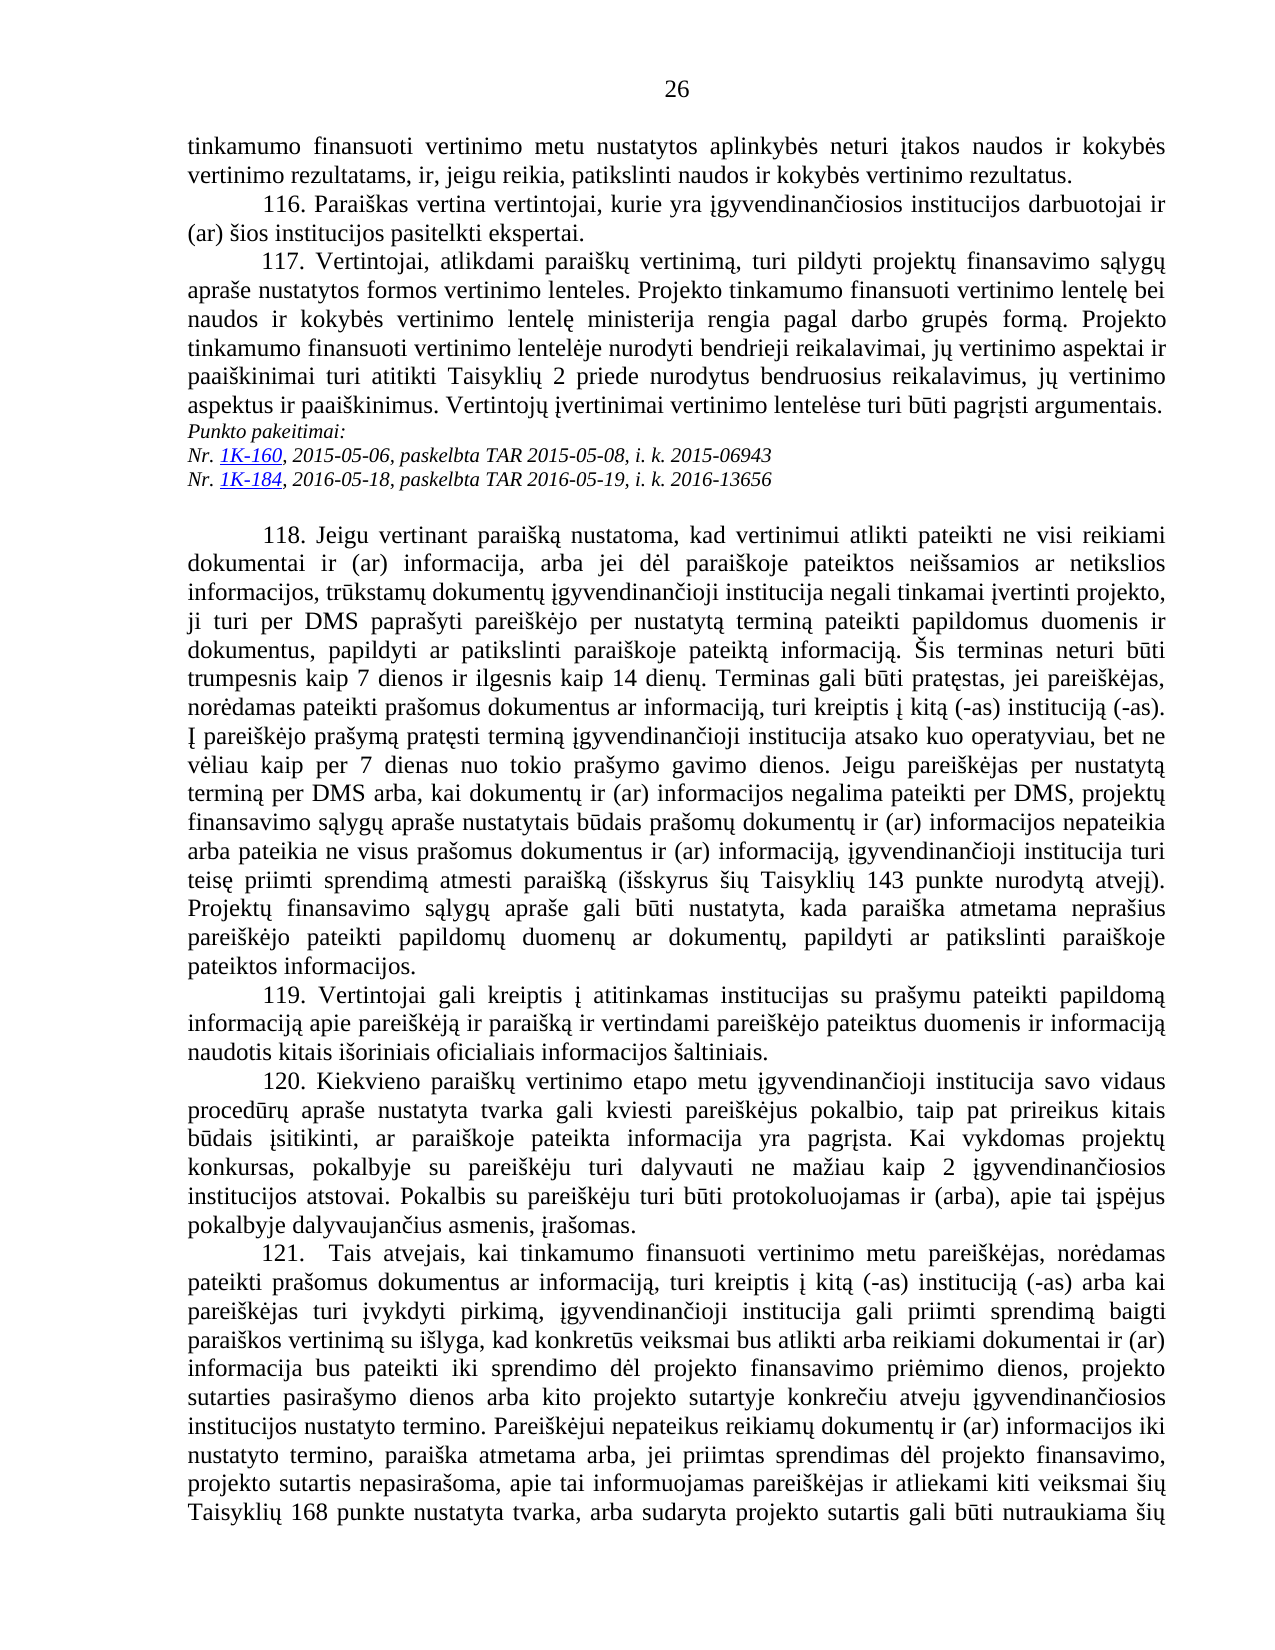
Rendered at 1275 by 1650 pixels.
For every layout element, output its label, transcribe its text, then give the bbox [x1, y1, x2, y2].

text 117. Vertintojai, atlikdami paraiškų vertinimą, turi pildyti projektų finansavimo sąlygų apraše nustatytos formos vertinimo lenteles. Projekto tinkamumo finansuoti vertinimo lentelę bei naudos ir kokybės vertinimo lentelę ministerija rengia pagal darbo grupės formą. Projekto tinkamumo finansuoti vertinimo lentelėje nurodyti bendrieji reikalavimai, jų vertinimo aspektai ir paaiškinimai turi atitikti Taisyklių 2 priede nurodytus bendruosius reikalavimus, jų vertinimo aspektus ir paaiškinimus. Vertintojų įvertinimai vertinimo lentelėse turi būti pagrįsti argumentais. [187, 246, 1167, 419]
text 118. Jeigu vertinant paraišką nustatoma, kad vertinimui atlikti pateikti ne visi reikiami dokumentai ir (ar) informacija, arba jei dėl paraiškoje pateiktos neišsamios ar netikslios informacijos, trūkstamų dokumentų įgyvendinančioji institucija negali tinkamai įvertinti projekto, ji turi per DMS paprašyti pareiškėjo per nustatytą terminą pateikti papildomus duomenis ir dokumentus, papildyti ar patikslinti paraiškoje pateiktą informaciją. Šis terminas neturi būti trumpesnis kaip 7 dienos ir ilgesnis kaip 14 dienų. Terminas gali būti pratęstas, jei pareiškėjas, norėdamas pateikti prašomus dokumentus ar informaciją, turi kreiptis į kitą (-as) instituciją (-as). Į pareiškėjo prašymą pratęsti terminą įgyvendinančioji institucija atsako kuo operatyviau, bet ne vėliau kaip per 7 dienas nuo tokio prašymo gavimo dienos. Jeigu pareiškėjas per nustatytą terminą per DMS arba, kai dokumentų ir (ar) informacijos negalima pateikti per DMS, projektų finansavimo sąlygų apraše nustatytais būdais prašomų dokumentų ir (ar) informacijos nepateikia arba pateikia ne visus prašomus dokumentus ir (ar) informaciją, įgyvendinančioji institucija turi teisę priimti sprendimą atmesti paraišką (išskyrus šių Taisyklių 143 punkte nurodytą atvejį). Projektų finansavimo sąlygų apraše gali būti nustatyta, kada paraiška atmetama neprašius pareiškėjo pateikti papildomų duomenų ar dokumentų, papildyti ar patikslinti paraiškoje pateiktos informacijos. [187, 520, 1167, 980]
text 121. Tais atvejais, kai tinkamumo finansuoti vertinimo metu pareiškėjas, norėdamas pateikti prašomus dokumentus ar informaciją, turi kreiptis į kitą (-as) instituciją (-as) arba kai pareiškėjas turi įvykdyti pirkimą, įgyvendinančioji institucija gali priimti sprendimą baigti paraiškos vertinimą su išlyga, kad konkretūs veiksmai bus atlikti arba reikiami dokumentai ir (ar) informacija bus pateikti iki sprendimo dėl projekto finansavimo priėmimo dienos, projekto sutarties pasirašymo dienos arba kito projekto sutartyje konkrečiu atveju įgyvendinančiosios institucijos nustatyto termino. Pareiškėjui nepateikus reikiamų dokumentų ir (ar) informacijos iki nustatyto termino, paraiška atmetama arba, jei priimtas sprendimas dėl projekto finansavimo, projekto sutartis nepasirašoma, apie tai informuojamas pareiškėjas ir atliekami kiti veiksmai šių Taisyklių 168 punkte nustatyta tvarka, arba sudaryta projekto sutartis gali būti nutraukiama šių [187, 1238, 1167, 1526]
text Nr. 1K-184, 2016-05-18, paskelbta TAR 2016-05-19, i. k. 2016-13656 [187, 467, 1167, 491]
text 116. Paraiškas vertina vertintojai, kurie yra įgyvendinančiosios institucijos darbuotojai ir (ar) šios institucijos pasitelkti ekspertai. [187, 189, 1167, 246]
text tinkamumo finansuoti vertinimo metu nustatytos aplinkybės neturi įtakos naudos ir kokybės vertinimo rezultatams, ir, jeigu reikia, patikslinti naudos ir kokybės vertinimo rezultatus. [187, 131, 1167, 189]
text 119. Vertintojai gali kreiptis į atitinkamas institucijas su prašymu pateikti papildomą informaciją apie pareiškėją ir paraišką ir vertindami pareiškėjo pateiktus duomenis ir informaciją naudotis kitais išoriniais oficialiais informacijos šaltiniais. [187, 980, 1167, 1066]
text Nr. 1K-160, 2015-05-06, paskelbta TAR 2015-05-08, i. k. 2015-06943 [187, 443, 1167, 467]
text Punkto pakeitimai: [187, 419, 1167, 443]
text 120. Kiekvieno paraiškų vertinimo etapo metu įgyvendinančioji institucija savo vidaus procedūrų apraše nustatyta tvarka gali kviesti pareiškėjus pokalbio, taip pat prireikus kitais būdais įsitikinti, ar paraiškoje pateikta informacija yra pagrįsta. Kai vykdomas projektų konkursas, pokalbyje su pareiškėju turi dalyvauti ne mažiau kaip 2 įgyvendinančiosios institucijos atstovai. Pokalbis su pareiškėju turi būti protokoluojamas ir (arba), apie tai įspėjus pokalbyje dalyvaujančius asmenis, įrašomas. [187, 1066, 1167, 1238]
